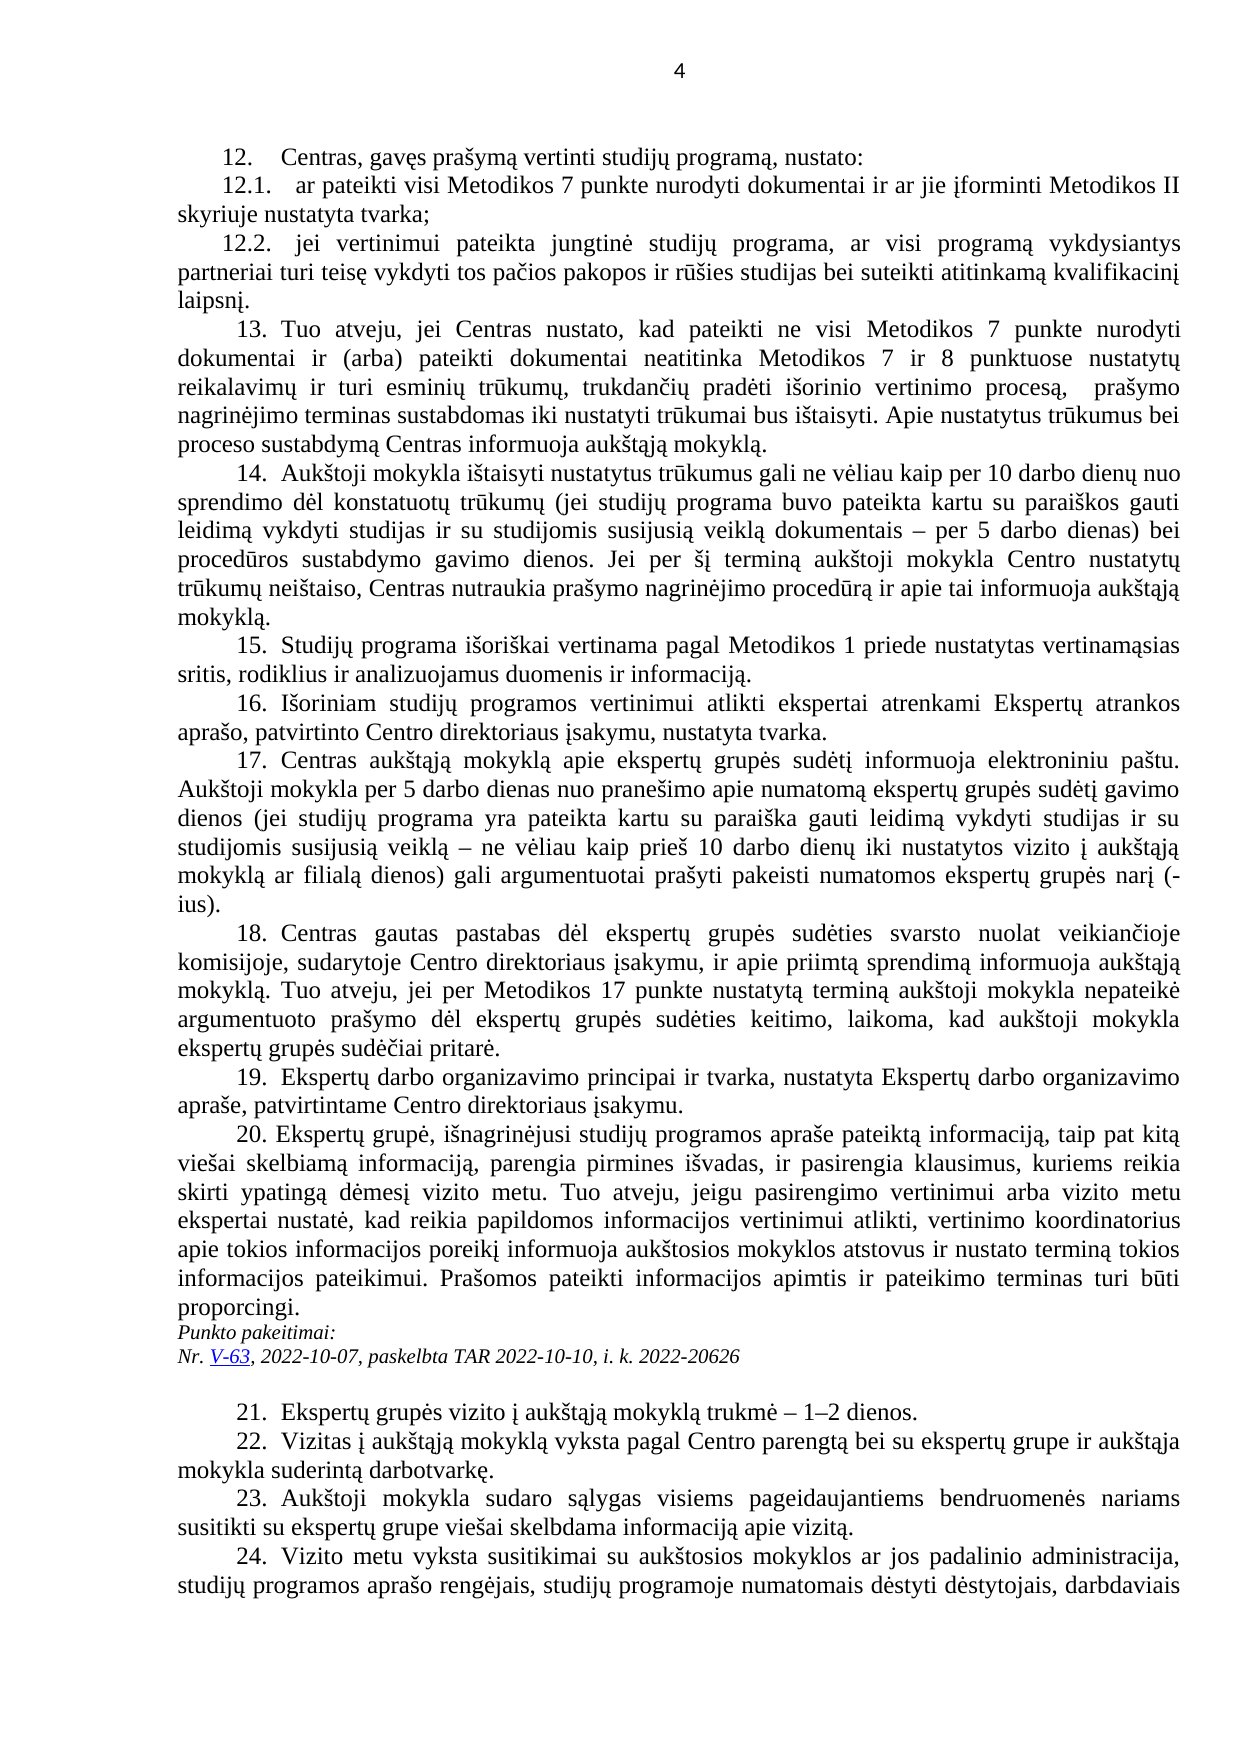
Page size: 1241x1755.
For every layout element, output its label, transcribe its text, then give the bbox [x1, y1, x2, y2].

text Punkto pakeitimai: [177, 1320, 1181, 1344]
text 18. Centras gautas pastabas dėl ekspertų grupės sudėties svarsto nuolat veikiančioje komisijoje, sudarytoje Centro direktoriaus įsakymu, ir apie priimtą sprendimą informuoja aukštąją mokyklą. Tuo atveju, jei per Metodikos 17 punkte nustatytą terminą aukštoji mokykla nepateikė argumentuoto prašymo dėl ekspertų grupės sudėties keitimo, laikoma, kad aukštoji mokykla ekspertų grupės sudėčiai pritarė. [177, 918, 1181, 1062]
text 17. Centras aukštąją mokyklą apie ekspertų grupės sudėtį informuoja elektroniniu paštu. Aukštoji mokykla per 5 darbo dienas nuo pranešimo apie numatomą ekspertų grupės sudėtį gavimo dienos (jei studijų programa yra pateikta kartu su paraiška gauti leidimą vykdyti studijas ir su studijomis susijusią veiklą – ne vėliau kaip prieš 10 darbo dienų iki nustatytos vizito į aukštąją mokyklą ar filialą dienos) gali argumentuotai prašyti pakeisti numatomos ekspertų grupės narį (-ius). [177, 745, 1181, 918]
text 19. Ekspertų darbo organizavimo principai ir tvarka, nustatyta Ekspertų darbo organizavimo apraše, patvirtintame Centro direktoriaus įsakymu. [177, 1062, 1181, 1119]
text 24. Vizito metu vyksta susitikimai su aukštosios mokyklos ar jos padalinio administracija, studijų programos aprašo rengėjais, studijų programoje numatomais dėstyti dėstytojais, darbdaviais [177, 1541, 1181, 1598]
text 12.1. ar pateikti visi Metodikos 7 punkte nurodyti dokumentai ir ar jie įforminti Metodikos II skyriuje nustatyta tvarka; [177, 170, 1181, 228]
text 23. Aukštoji mokykla sudaro sąlygas visiems pageidaujantiems bendruomenės nariams susitikti su ekspertų grupe viešai skelbdama informaciją apie vizitą. [177, 1483, 1181, 1541]
text 13. Tuo atveju, jei Centras nustato, kad pateikti ne visi Metodikos 7 punkte nurodyti dokumentai ir (arba) pateikti dokumentai neatitinka Metodikos 7 ir 8 punktuose nustatytų reikalavimų ir turi esminių trūkumų, trukdančių pradėti išorinio vertinimo procesą, prašymo nagrinėjimo terminas sustabdomas iki nustatyti trūkumai bus ištaisyti. Apie nustatytus trūkumus bei proceso sustabdymą Centras informuoja aukštąją mokyklą. [177, 314, 1181, 458]
text 21. Ekspertų grupės vizito į aukštąją mokyklą trukmė – 1–2 dienos. [236, 1397, 1181, 1426]
text 20. Ekspertų grupė, išnagrinėjusi studijų programos apraše pateiktą informaciją, taip pat kitą viešai skelbiamą informaciją, parengia pirmines išvadas, ir pasirengia klausimus, kuriems reikia skirti ypatingą dėmesį vizito metu. Tuo atveju, jeigu pasirengimo vertinimui arba vizito metu ekspertai nustatė, kad reikia papildomos informacijos vertinimui atlikti, vertinimo koordinatorius apie tokios informacijos poreikį informuoja aukštosios mokyklos atstovus ir nustato terminą tokios informacijos pateikimui. Prašomos pateikti informacijos apimtis ir pateikimo terminas turi būti proporcingi. [177, 1119, 1181, 1320]
text 12.2. jei vertinimui pateikta jungtinė studijų programa, ar visi programą vykdysiantys partneriai turi teisę vykdyti tos pačios pakopos ir rūšies studijas bei suteikti atitinkamą kvalifikacinį laipsnį. [177, 228, 1181, 314]
text 15. Studijų programa išoriškai vertinama pagal Metodikos 1 priede nustatytas vertinamąsias sritis, rodiklius ir analizuojamus duomenis ir informaciją. [177, 630, 1181, 688]
text 22. Vizitas į aukštąją mokyklą vyksta pagal Centro parengtą bei su ekspertų grupe ir aukštąja mokykla suderintą darbotvarkę. [177, 1426, 1181, 1483]
text 16. Išoriniam studijų programos vertinimui atlikti ekspertai atrenkami Ekspertų atrankos aprašo, patvirtinto Centro direktoriaus įsakymu, nustatyta tvarka. [177, 688, 1181, 745]
text 12. Centras, gavęs prašymą vertinti studijų programą, nustato: [222, 142, 1181, 170]
text Nr. V-63, 2022-10-07, paskelbta TAR 2022-10-10, i. k. 2022-20626 [177, 1344, 1181, 1368]
text 14. Aukštoji mokykla ištaisyti nustatytus trūkumus gali ne vėliau kaip per 10 darbo dienų nuo sprendimo dėl konstatuotų trūkumų (jei studijų programa buvo pateikta kartu su paraiškos gauti leidimą vykdyti studijas ir su studijomis susijusią veiklą dokumentais – per 5 darbo dienas) bei procedūros sustabdymo gavimo dienos. Jei per šį terminą aukštoji mokykla Centro nustatytų trūkumų neištaiso, Centras nutraukia prašymo nagrinėjimo procedūrą ir apie tai informuoja aukštąją mokyklą. [177, 458, 1181, 630]
